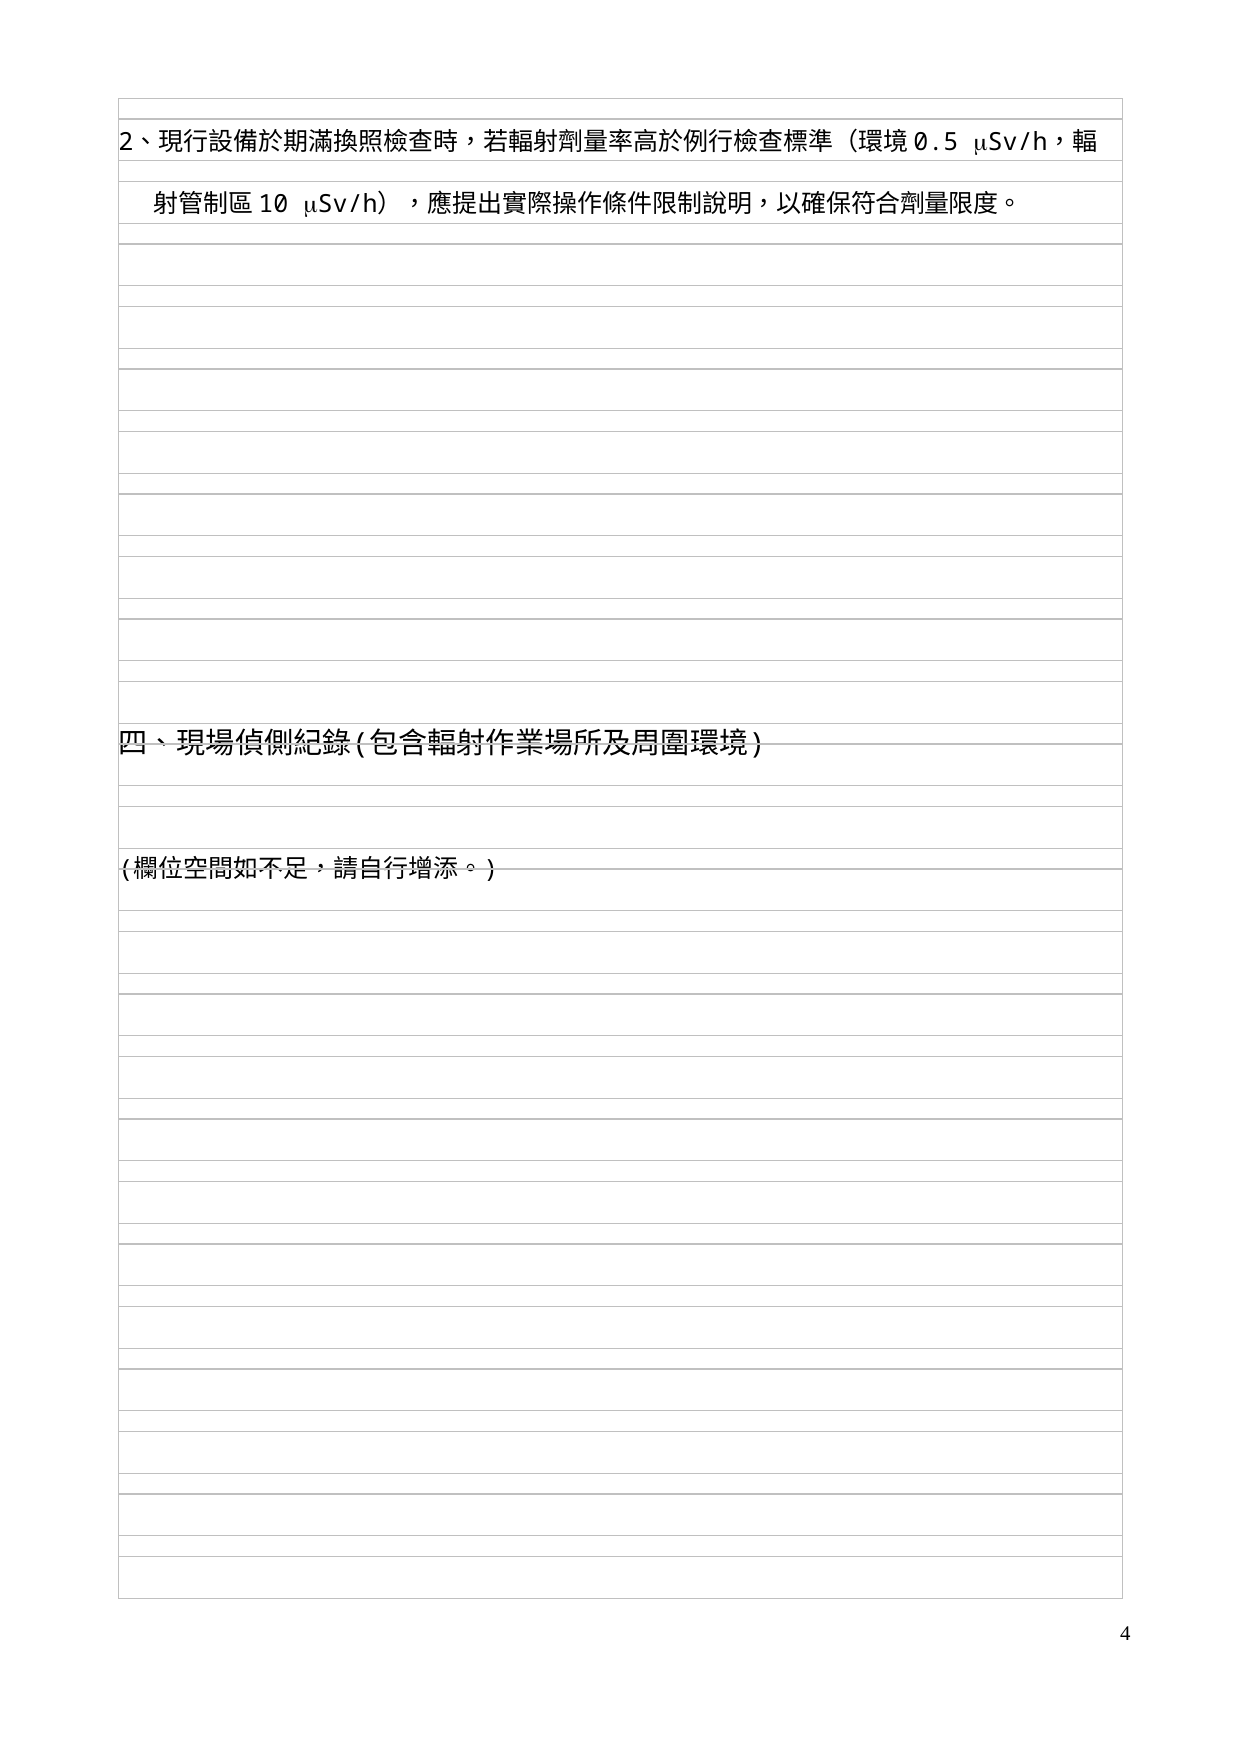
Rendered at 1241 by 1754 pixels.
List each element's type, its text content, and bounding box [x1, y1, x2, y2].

text 四、現場偵側紀錄(包含輻射作業場所及周圍環境) [119, 699, 1122, 723]
text 四、現場偵側紀錄(包含輻射作業場所及周圍環境) [119, 724, 1122, 743]
text (欄位空間如不足，請自行增添。) [119, 870, 1122, 887]
text (欄位空間如不足，請自行增添。) [119, 849, 1122, 868]
text 射管制區10 Sv/h），應提出實際操作條件限制說明，以確保符合劑量限度。 [119, 182, 1122, 223]
text 四、現場偵側紀錄(包含輻射作業場所及周圍環境) [119, 745, 1122, 762]
text (欄位空間如不足，請自行增添。) [119, 824, 1122, 848]
text [119, 99, 1122, 118]
text [119, 161, 1122, 181]
text 2、現行設備於期滿換照檢查時，若輻射劑量率高於例行檢查標準（環境0.5 Sv/h，輻 [119, 120, 1122, 160]
